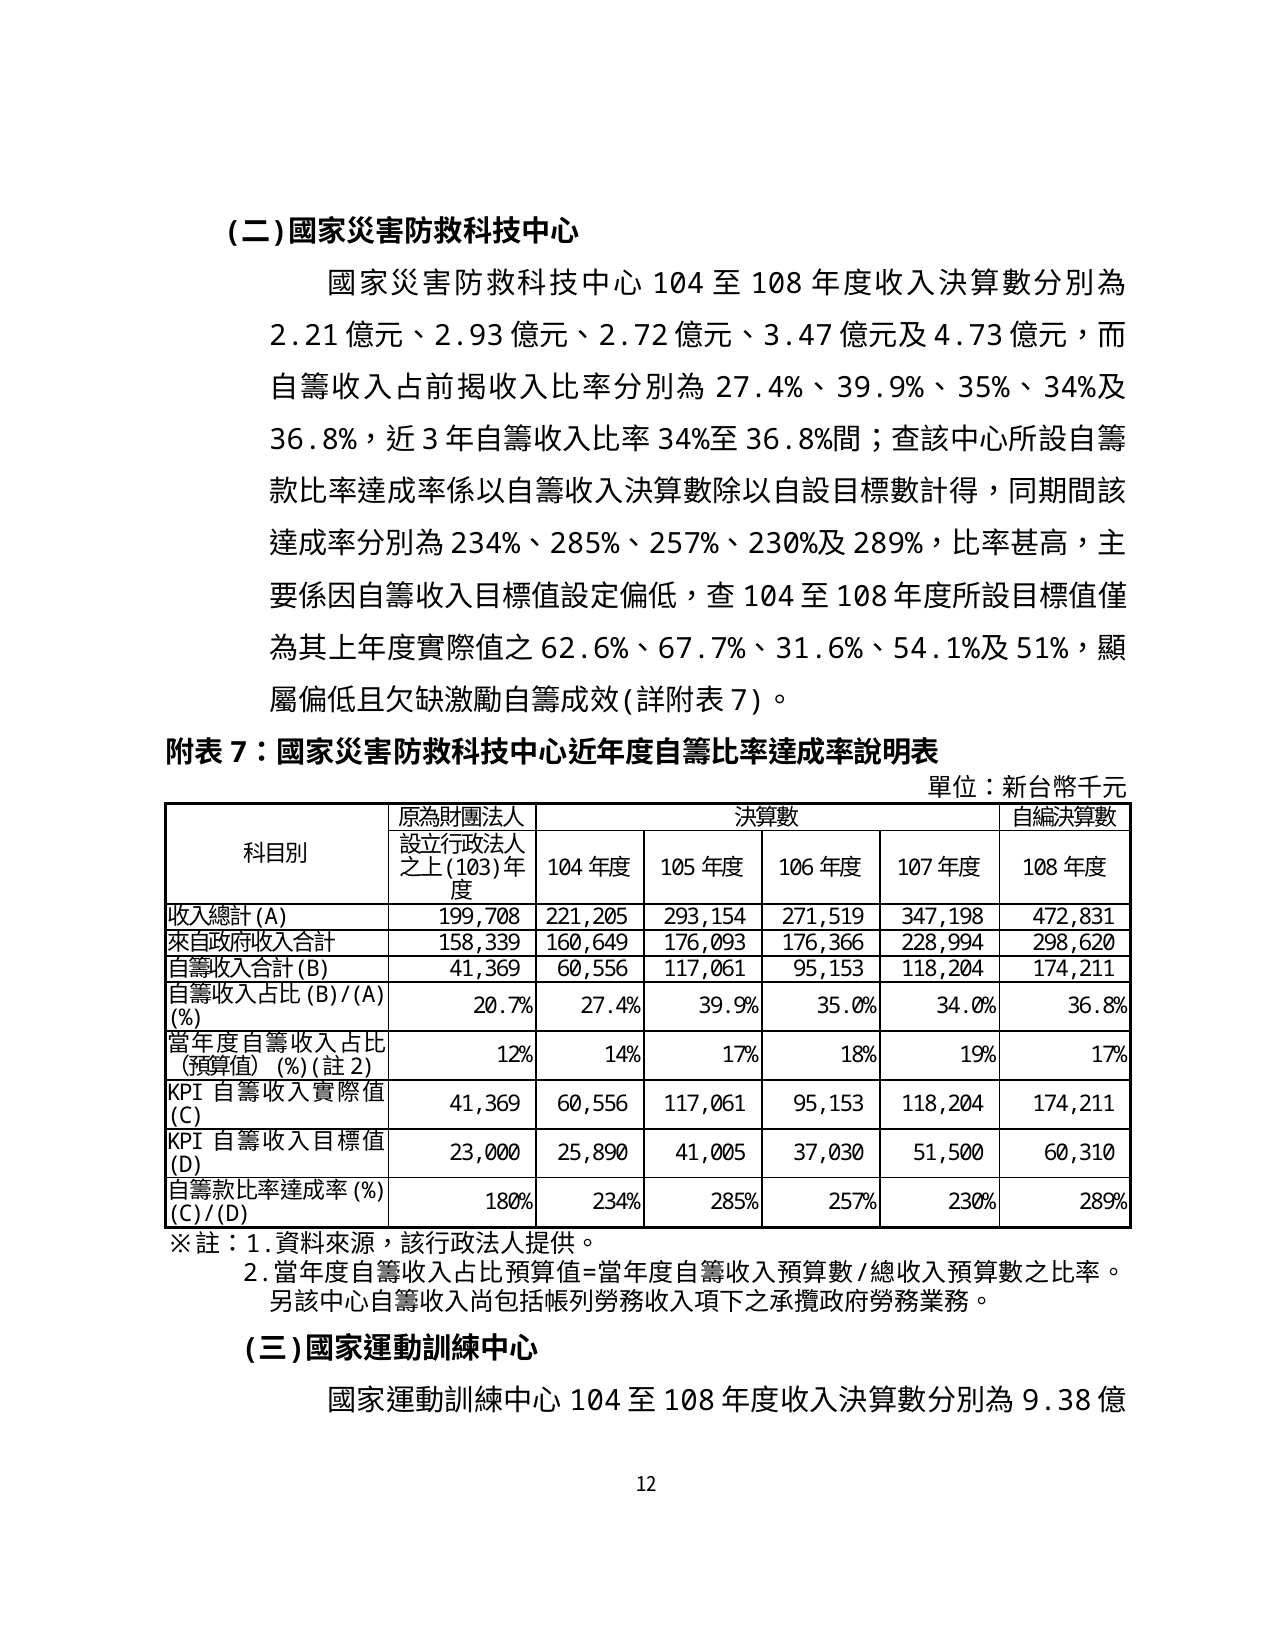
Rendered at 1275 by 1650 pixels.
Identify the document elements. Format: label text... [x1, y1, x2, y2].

table_cell 自籌收入合計(B) [167, 957, 388, 981]
table_cell 41,369 [389, 1081, 535, 1128]
text 2.當年度自籌收入占比預算值=當年度自籌收入預算數/總收入預算數之比率。另該中心自籌收入尚包括帳列勞務收入項下之承攬政府勞務業務。 [243, 1258, 1127, 1316]
table_cell 117,061 [645, 1081, 761, 1128]
table_header 科目別 [167, 805, 388, 903]
table_cell 17% [1000, 1032, 1129, 1079]
table_cell 51,500 [881, 1130, 999, 1177]
table_cell 95,153 [763, 957, 879, 981]
table_cell 180% [389, 1178, 535, 1226]
table_cell 25,890 [537, 1130, 643, 1177]
table_cell 221,205 [537, 905, 643, 929]
table_cell 118,204 [881, 957, 999, 981]
table_cell 176,093 [645, 931, 761, 955]
text 國家災害防救科技中心104至108年度收入決算數分別為2.21億元、2.93億元、2.72億元、3.47億元及4.73億元，而自籌收入占前揭收入比率分別為27.4%、39.9%、35%、34%及36.8%，近3年自籌收入比率34%至36.8%間；查該中心所設自籌款比率達成率係以自籌收入決算數除以自設目標數計得，同期間該達成率分別為234%、285%、257%、230%及289%，比率甚高，主要係因自籌收入目標值設定偏低，查104至108年度所設目標值僅為其上年度實際值之62.6%、67.7%、31.6%、54.1%及51%，顯屬偏低且欠缺激勵自籌成效(詳附表7)。 [269, 252, 1127, 721]
table_cell 118,204 [881, 1081, 999, 1128]
table_cell 35.0% [763, 983, 879, 1030]
table_header 原為財團法人 [389, 805, 535, 829]
table_cell KPI自籌收入實際值(C) [167, 1081, 388, 1128]
table_cell 160,649 [537, 931, 643, 955]
table_cell 60,310 [1000, 1130, 1129, 1177]
text ※註：1.資料來源，該行政法人提供。 [165, 1229, 1127, 1258]
table_cell 228,994 [881, 931, 999, 955]
table_cell 自籌款比率達成率(%)(C)/(D) [167, 1178, 388, 1226]
table_cell 19% [881, 1032, 999, 1079]
table_cell 14% [537, 1032, 643, 1079]
table_cell 293,154 [645, 905, 761, 929]
table_cell 174,211 [1000, 957, 1129, 981]
table_cell 285% [645, 1178, 761, 1226]
table_cell 23,000 [389, 1130, 535, 1177]
table_cell 230% [881, 1178, 999, 1226]
table_cell 104年度 [537, 831, 643, 903]
table_cell 108年度 [1000, 831, 1129, 903]
table_cell 117,061 [645, 957, 761, 981]
table_cell 收入總計(A) [167, 905, 388, 929]
table_cell 當年度自籌收入占比（預算值）(%)(註2) [167, 1032, 388, 1079]
text 附表7：國家災害防救科技中心近年度自籌比率達成率說明表 [165, 721, 1127, 773]
table_cell 41,369 [389, 957, 535, 981]
table_cell 60,556 [537, 957, 643, 981]
table_cell 34.0% [881, 983, 999, 1030]
table_cell 41,005 [645, 1130, 761, 1177]
table_cell 347,198 [881, 905, 999, 929]
table_header 決算數 [537, 805, 999, 829]
table_cell 271,519 [763, 905, 879, 929]
table_cell 20.7% [389, 983, 535, 1030]
table_cell 60,556 [537, 1081, 643, 1128]
table_cell 17% [645, 1032, 761, 1079]
table_cell 36.8% [1000, 983, 1129, 1030]
table_cell 199,708 [389, 905, 535, 929]
table_cell 12% [389, 1032, 535, 1079]
table_cell 289% [1000, 1178, 1129, 1226]
table_cell 來自政府收入合計 [167, 931, 388, 955]
table_cell 自籌收入占比(B)/(A)(%) [167, 983, 388, 1030]
table_cell KPI自籌收入目標值(D) [167, 1130, 388, 1177]
table_cell 174,211 [1000, 1081, 1129, 1128]
table_cell 18% [763, 1032, 879, 1079]
table_cell 107年度 [881, 831, 999, 903]
table_cell 176,366 [763, 931, 879, 955]
text 國家運動訓練中心104至108年度收入決算數分別為9.38億 [269, 1368, 1127, 1421]
table_cell 設立行政法人之上(103)年度 [389, 831, 535, 903]
table_cell 158,339 [389, 931, 535, 955]
text 單位：新台幣千元 [165, 773, 1127, 802]
table_cell 298,620 [1000, 931, 1129, 955]
table_cell 95,153 [763, 1081, 879, 1128]
table_cell 257% [763, 1178, 879, 1226]
table_cell 105年度 [645, 831, 761, 903]
table_cell 472,831 [1000, 905, 1129, 929]
table_cell 106年度 [763, 831, 879, 903]
table_cell 39.9% [645, 983, 761, 1030]
text (二)國家災害防救科技中心 [224, 200, 1127, 252]
text (三)國家運動訓練中心 [224, 1316, 1127, 1368]
table_cell 234% [537, 1178, 643, 1226]
table_cell 27.4% [537, 983, 643, 1030]
table_cell 37,030 [763, 1130, 879, 1177]
table_header 自編決算數 [1000, 805, 1129, 829]
